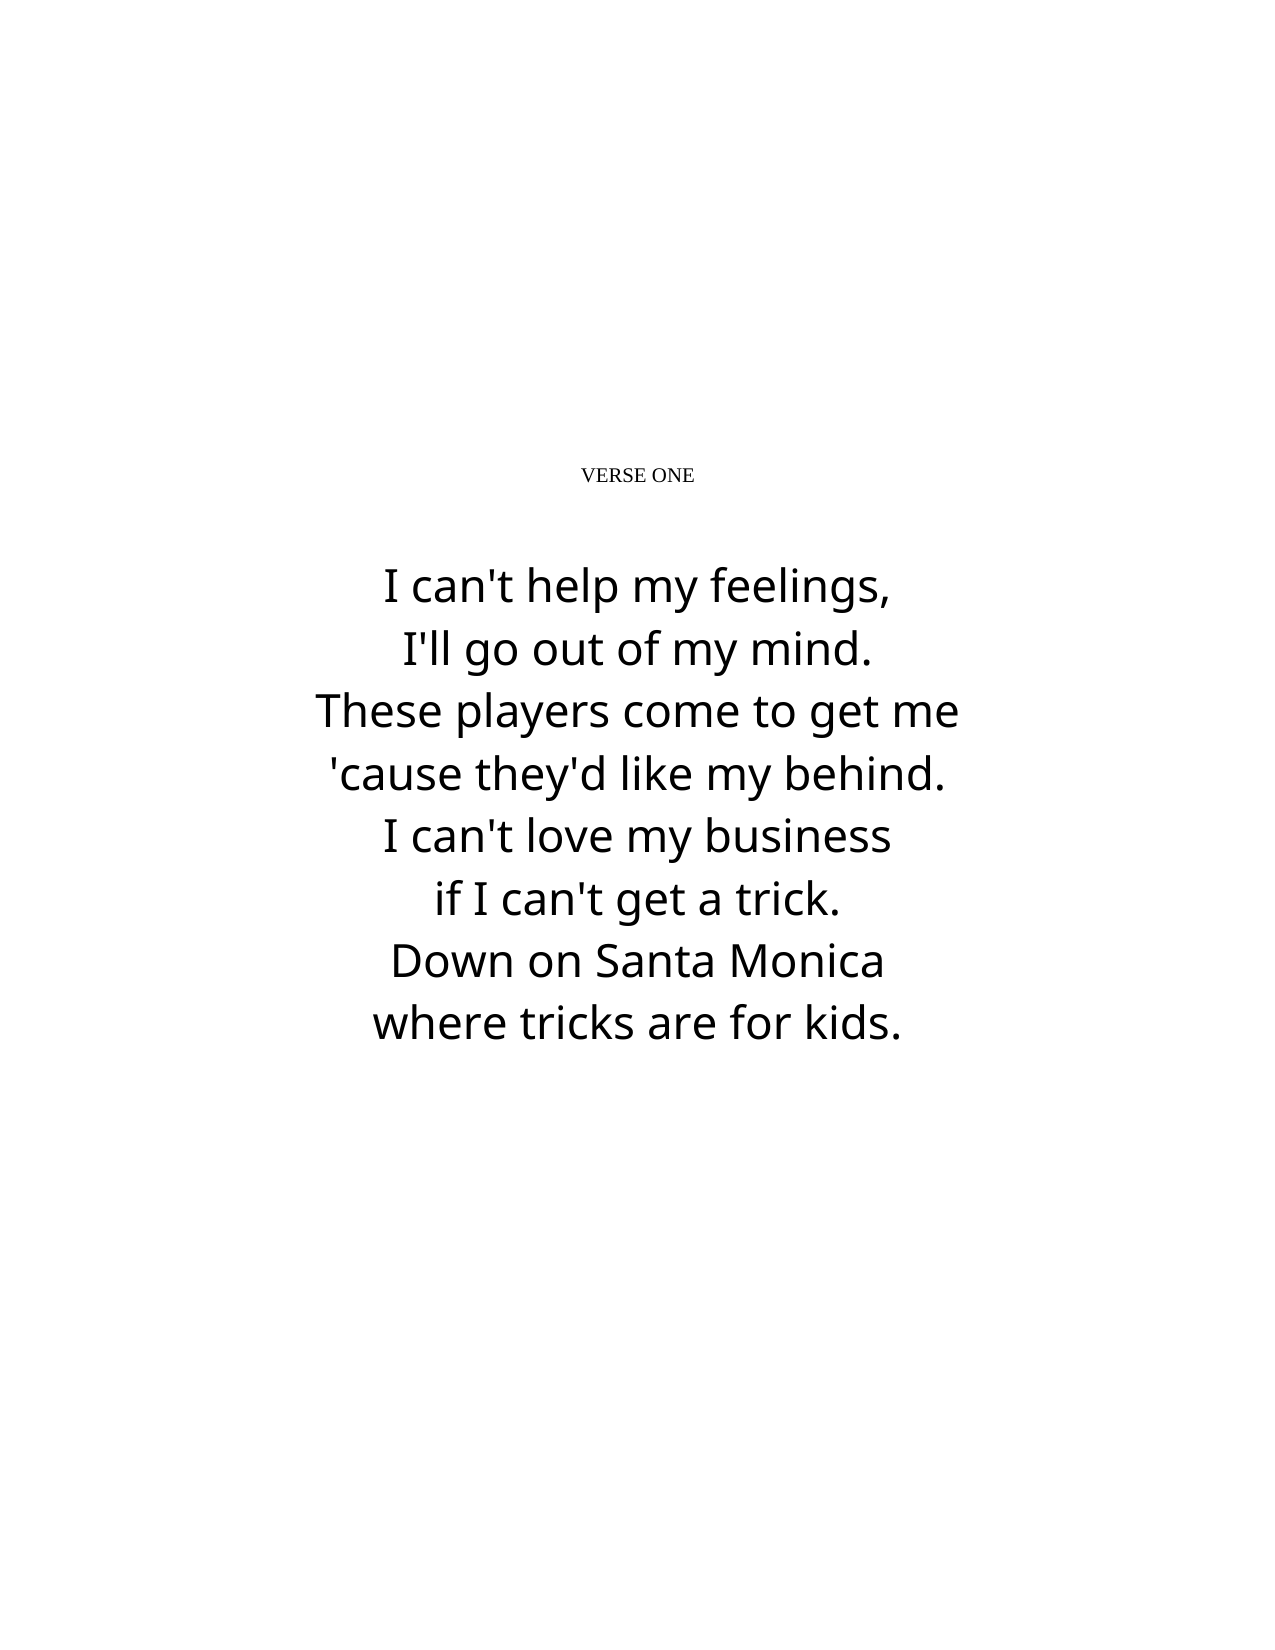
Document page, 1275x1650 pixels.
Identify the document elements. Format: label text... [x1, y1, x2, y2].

text VERSE ONE [150, 463, 1125, 487]
text where tricks are for kids. [150, 991, 1125, 1053]
text I can't help my feelings, [150, 554, 1125, 616]
text 'cause they'd like my behind. I can't love my business [150, 741, 1125, 866]
text I'll go out of my mind. These players come to get me [150, 616, 1125, 741]
text if I can't get a trick. Down on Santa Monica [150, 866, 1125, 991]
